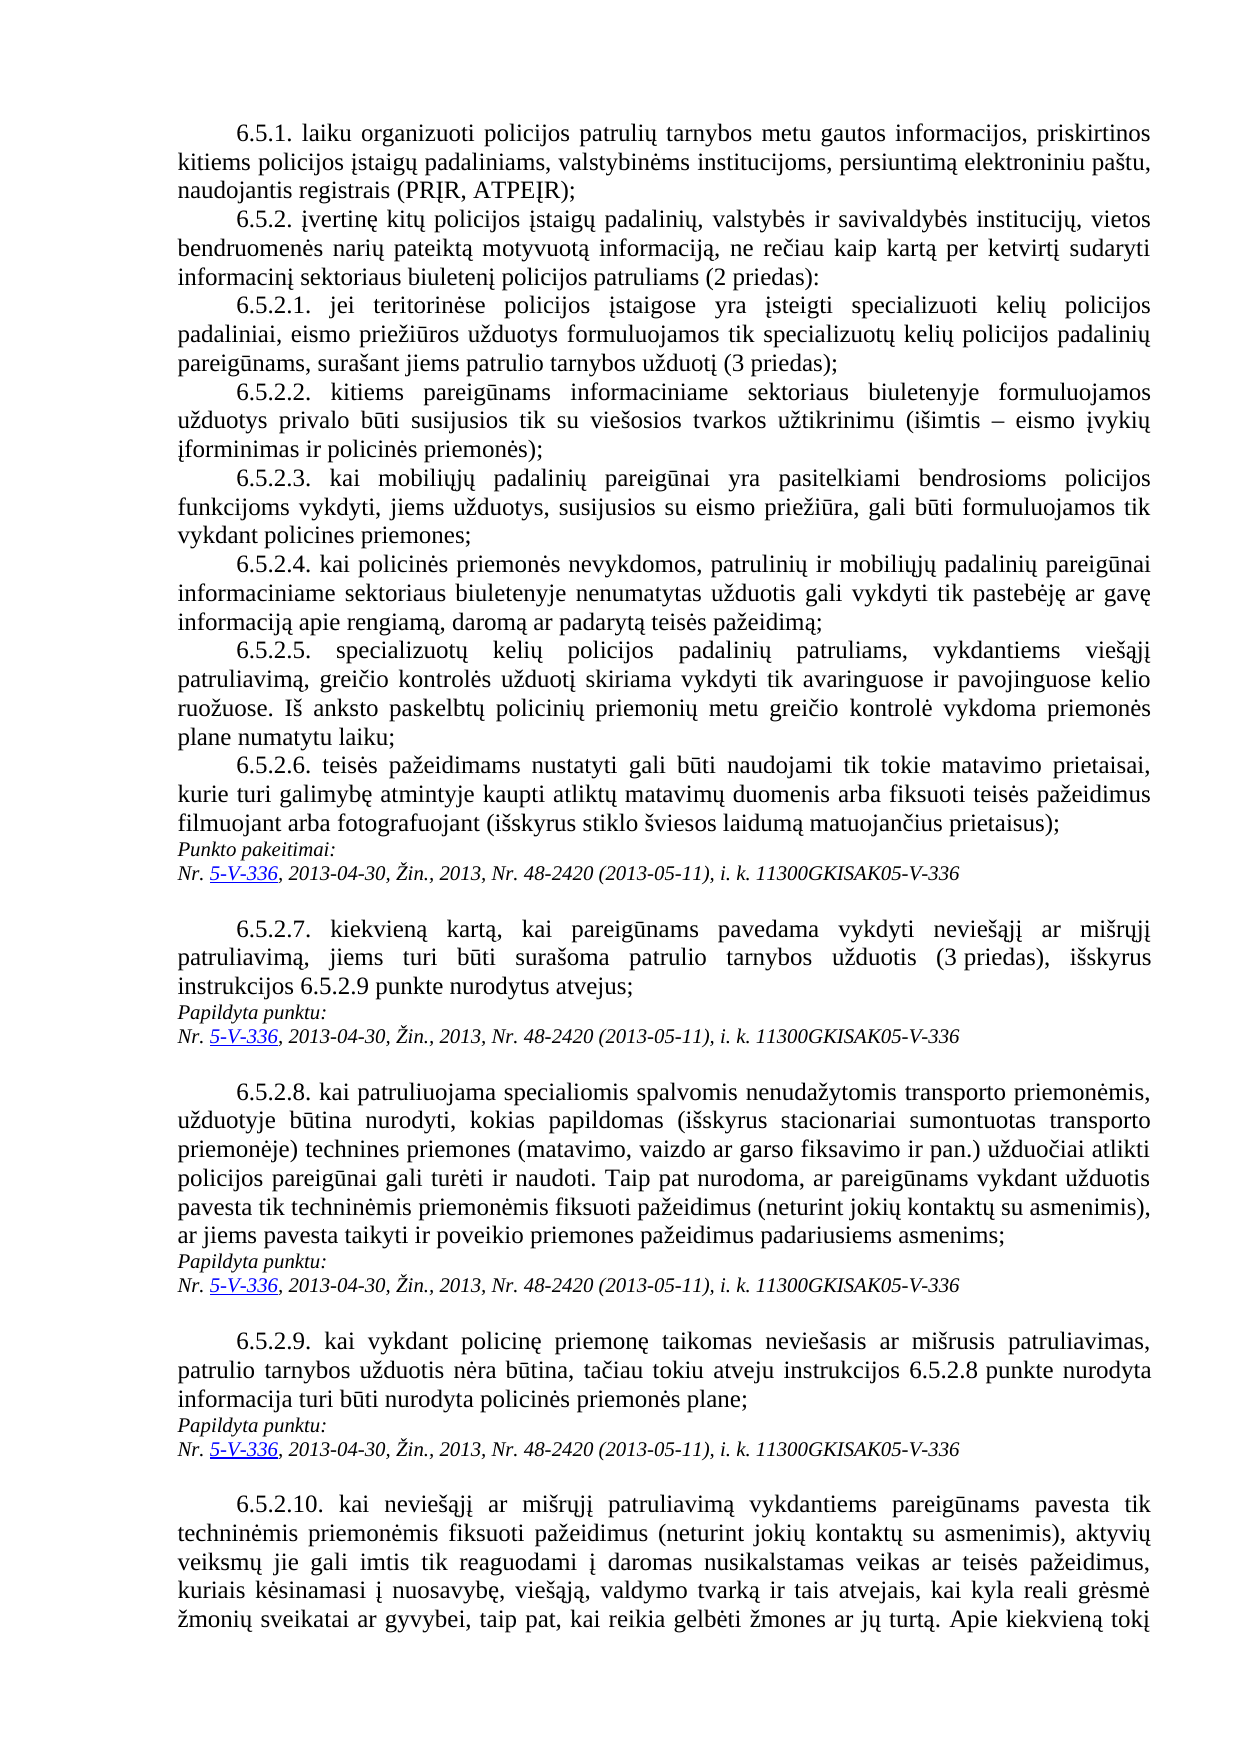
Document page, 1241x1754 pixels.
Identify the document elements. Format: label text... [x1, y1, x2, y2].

text 6.5.2.7. kiekvieną kartą, kai pareigūnams pavedama vykdyti neviešąjį ar mišrųjį patruliavimą, jiems turi būti surašoma patrulio tarnybos užduotis (3 priedas), išskyrus instrukcijos 6.5.2.9 punkte nurodytus atvejus; [177, 914, 1152, 1000]
text 6.5.2.1. jei teritorinėse policijos įstaigose yra įsteigti specializuoti kelių policijos padaliniai, eismo priežiūros užduotys formuluojamos tik specializuotų kelių policijos padalinių pareigūnams, surašant jiems patrulio tarnybos užduotį (3 priedas); [177, 291, 1152, 377]
text Nr. 5-V-336, 2013-04-30, Žin., 2013, Nr. 48-2420 (2013-05-11), i. k. 11300GKISAK05-V-336 [177, 861, 1152, 885]
text 6.5.2.5. specializuotų kelių policijos padalinių patruliams, vykdantiems viešąjį patruliavimą, greičio kontrolės užduotį skiriama vykdyti tik avaringuose ir pavojinguose kelio ruožuose. Iš anksto paskelbtų policinių priemonių metu greičio kontrolė vykdoma priemonės plane numatytu laiku; [177, 636, 1152, 751]
text Punkto pakeitimai: [177, 837, 1152, 861]
text Papildyta punktu: [177, 1249, 1152, 1273]
text Nr. 5-V-336, 2013-04-30, Žin., 2013, Nr. 48-2420 (2013-05-11), i. k. 11300GKISAK05-V-336 [177, 1273, 1152, 1297]
text 6.5.1. laiku organizuoti policijos patrulių tarnybos metu gautos informacijos, priskirtinos kitiems policijos įstaigų padaliniams, valstybinėms institucijoms, persiuntimą elektroniniu paštu, naudojantis registrais (PRĮR, ATPEĮR); [177, 118, 1152, 204]
text 6.5.2.2. kitiems pareigūnams informaciniame sektoriaus biuletenyje formuluojamos užduotys privalo būti susijusios tik su viešosios tvarkos užtikrinimu (išimtis – eismo įvykių įforminimas ir policinės priemonės); [177, 377, 1152, 463]
text Nr. 5-V-336, 2013-04-30, Žin., 2013, Nr. 48-2420 (2013-05-11), i. k. 11300GKISAK05-V-336 [177, 1437, 1152, 1461]
text 6.5.2. įvertinę kitų policijos įstaigų padalinių, valstybės ir savivaldybės institucijų, vietos bendruomenės narių pateiktą motyvuotą informaciją, ne rečiau kaip kartą per ketvirtį sudaryti informacinį sektoriaus biuletenį policijos patruliams (2 priedas): [177, 204, 1152, 291]
text 6.5.2.4. kai policinės priemonės nevykdomos, patrulinių ir mobiliųjų padalinių pareigūnai informaciniame sektoriaus biuletenyje nenumatytas užduotis gali vykdyti tik pastebėję ar gavę informaciją apie rengiamą, daromą ar padarytą teisės pažeidimą; [177, 549, 1152, 636]
text 6.5.2.3. kai mobiliųjų padalinių pareigūnai yra pasitelkiami bendrosioms policijos funkcijoms vykdyti, jiems užduotys, susijusios su eismo priežiūra, gali būti formuluojamos tik vykdant policines priemones; [177, 463, 1152, 549]
text 6.5.2.8. kai patruliuojama specialiomis spalvomis nenudažytomis transporto priemonėmis, užduotyje būtina nurodyti, kokias papildomas (išskyrus stacionariai sumontuotas transporto priemonėje) technines priemones (matavimo, vaizdo ar garso fiksavimo ir pan.) užduočiai atlikti policijos pareigūnai gali turėti ir naudoti. Taip pat nurodoma, ar pareigūnams vykdant užduotis pavesta tik techninėmis priemonėmis fiksuoti pažeidimus (neturint jokių kontaktų su asmenimis), ar jiems pavesta taikyti ir poveikio priemones pažeidimus padariusiems asmenims; [177, 1077, 1152, 1249]
text 6.5.2.6. teisės pažeidimams nustatyti gali būti naudojami tik tokie matavimo prietaisai, kurie turi galimybę atmintyje kaupti atliktų matavimų duomenis arba fiksuoti teisės pažeidimus filmuojant arba fotografuojant (išskyrus stiklo šviesos laidumą matuojančius prietaisus); [177, 751, 1152, 837]
text Nr. 5-V-336, 2013-04-30, Žin., 2013, Nr. 48-2420 (2013-05-11), i. k. 11300GKISAK05-V-336 [177, 1024, 1152, 1048]
text 6.5.2.9. kai vykdant policinę priemonę taikomas neviešasis ar mišrusis patruliavimas, patrulio tarnybos užduotis nėra būtina, tačiau tokiu atveju instrukcijos 6.5.2.8 punkte nurodyta informacija turi būti nurodyta policinės priemonės plane; [177, 1326, 1152, 1412]
text Papildyta punktu: [177, 1412, 1152, 1437]
text Papildyta punktu: [177, 1000, 1152, 1024]
text 6.5.2.10. kai neviešąjį ar mišrųjį patruliavimą vykdantiems pareigūnams pavesta tik techninėmis priemonėmis fiksuoti pažeidimus (neturint jokių kontaktų su asmenimis), aktyvių veiksmų jie gali imtis tik reaguodami į daromas nusikalstamas veikas ar teisės pažeidimus, kuriais kėsinamasi į nuosavybę, viešąją, valdymo tvarką ir tais atvejais, kai kyla reali grėsmė žmonių sveikatai ar gyvybei, taip pat, kai reikia gelbėti žmones ar jų turtą. Apie kiekvieną tokį [177, 1489, 1152, 1633]
